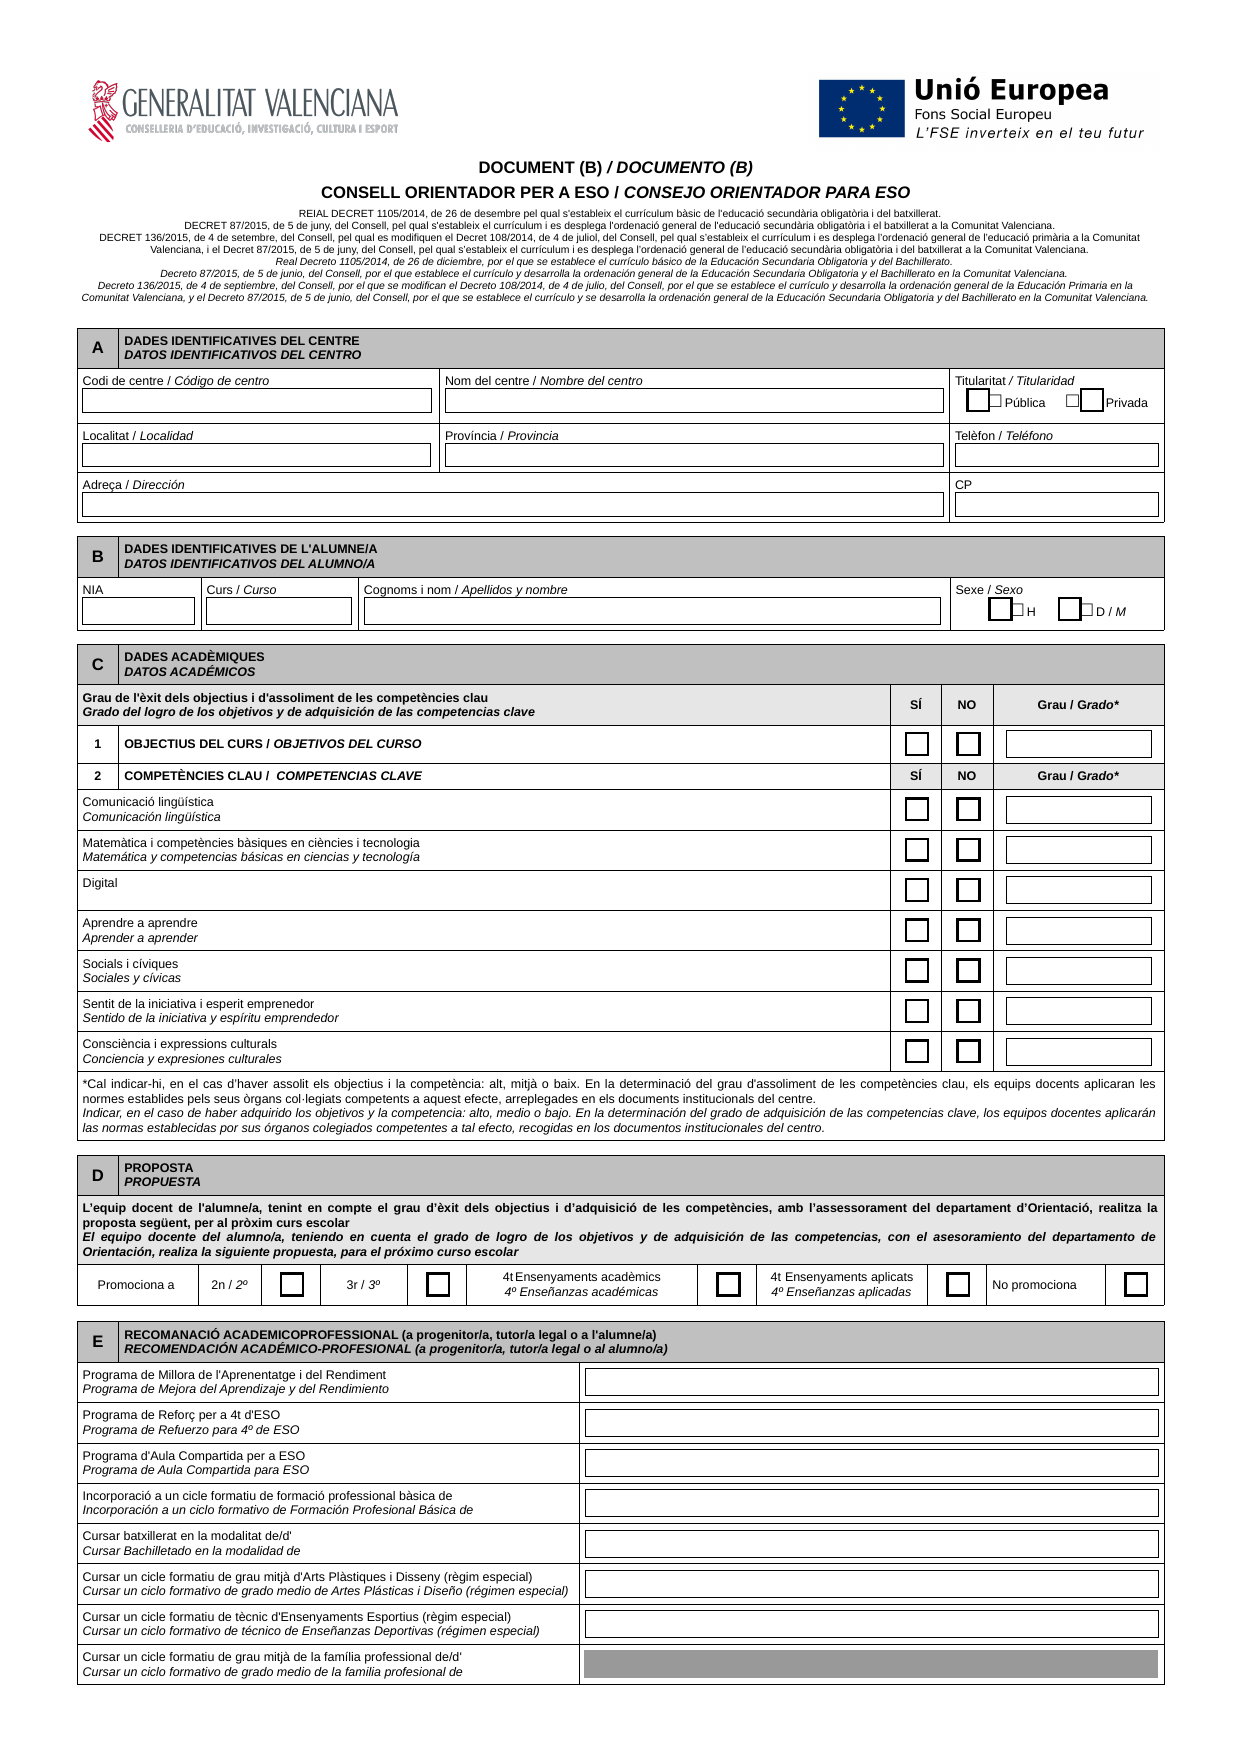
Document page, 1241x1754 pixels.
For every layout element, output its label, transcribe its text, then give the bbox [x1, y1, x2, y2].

table_cell 4t Ensenyaments acadèmics 4º Enseñanzas académicas [467, 1265, 697, 1304]
table_cell [994, 831, 1164, 870]
table_cell [408, 1265, 466, 1304]
table_cell Província / Provincia [440, 424, 949, 472]
table_cell Cursar un cicle formatiu de tècnic d'Ensenyaments Esportius (règim especial) Cursar un ciclo formativo de técnico de Enseñanzas Deportivas (régimen especial) [78, 1605, 579, 1644]
table_cell [698, 1265, 756, 1304]
table_cell Titularitat / Titularidad □ Pública □ Privada [950, 369, 1164, 422]
table_cell Grau / Grado* [994, 764, 1164, 789]
text DOCUMENT (B) / DOCUMENTO (B) [77, 158, 1156, 177]
table_cell [942, 726, 993, 763]
picture [86, 77, 403, 147]
table_cell [580, 1524, 1164, 1563]
table_cell COMPETÈNCIES CLAU / COMPETENCIAS CLAVE [119, 764, 890, 789]
text Decreto 87/2015, de 5 de junio, del Consell, por el que establece el currículo y desarrolla la ordenación general de la Educación Secundaria Obligatoria y el Bachillerato en la Comunitat Valenciana. [77, 268, 1156, 280]
table_cell Grau de l'èxit dels objectius i d'assoliment de les competències clau Grado del logro de los objetivos y de adquisición de las competencias clave [78, 685, 890, 725]
table_cell [262, 1265, 320, 1304]
table_cell [891, 790, 941, 829]
text DECRET 87/2015, de 5 de juny, del Consell, pel qual s'estableix el currículum i es desplega l'ordenació general de l'educació secundària obligatòria i el batxillerat a la Comunitat Valenciana. [77, 220, 1163, 232]
table_cell [580, 1645, 1164, 1684]
table_cell [580, 1363, 1164, 1402]
table_header DADES IDENTIFICATIVES DEL CENTRE DATOS IDENTIFICATIVOS DEL CENTRO [119, 329, 1164, 368]
text CONSELL ORIENTADOR PER A ESO / CONSEJO ORIENTADOR PARA ESO [77, 183, 1156, 202]
table_cell OBJECTIUS DEL CURS / OBJETIVOS DEL CURSO [119, 726, 890, 763]
table_cell [891, 871, 941, 910]
text DECRET 136/2015, de 4 de setembre, del Consell, pel qual es modifiquen el Decret 108/2014, de 4 de juliol, del Consell, pel qual s’estableix el currículum i es desplega l’ordenació general de l’educació primària a la Comunitat Valenciana, i el Decret 87/2015, de 5 de juny, del Consell, pel qual s’estableix el currículum i es desplega l’ordenació general de l’educació secundària obligatòria i del batxillerat a la Comunitat Valenciana. [77, 232, 1163, 256]
table_cell [580, 1484, 1164, 1523]
table_cell L’equip docent de l'alumne/a, tenint en compte el grau d’èxit dels objectius i d’adquisició de les competències, amb l’assessorament del departament d’Orientació, realitza la proposta següent, per al pròxim curs escolar El equipo docente del alumno/a, teniendo en cuenta el grado de logro de los objetivos y de adquisición de las competencias, con el asesoramiento del departamento de Orientación, realiza la siguiente propuesta, para el próximo curso escolar [78, 1196, 1164, 1264]
table_cell [891, 1032, 941, 1071]
table_cell [994, 1032, 1164, 1071]
table_header DADES IDENTIFICATIVES DE L'ALUMNE/A DATOS IDENTIFICATIVOS DEL ALUMNO/A [119, 537, 1164, 577]
table_cell 3r / 3º [321, 1265, 407, 1304]
table_cell [994, 992, 1164, 1031]
table_cell Aprendre a aprendre Aprender a aprender [78, 911, 890, 950]
table_cell Cursar batxillerat en la modalitat de/d' Cursar Bachilletado en la modalidad de [78, 1524, 579, 1563]
table_cell [994, 911, 1164, 950]
table_cell [994, 726, 1164, 763]
table_cell Codi de centre / Código de centro [78, 369, 439, 422]
table_cell Sentit de la iniciativa i esperit emprenedor Sentido de la iniciativa y espíritu emprendedor [78, 992, 890, 1031]
table_cell [891, 951, 941, 991]
table_cell NIA [78, 578, 201, 629]
table_cell Matemàtica i competències bàsiques en ciències i tecnologia Matemática y competencias básicas en ciencias y tecnología [78, 831, 890, 870]
table_cell [1106, 1265, 1164, 1304]
table_header B [78, 537, 118, 577]
table_header C [78, 645, 118, 684]
table_cell [942, 831, 993, 870]
table_cell Consciència i expressions culturals Conciencia y expresiones culturales [78, 1032, 890, 1071]
table_cell Cursar un cicle formatiu de grau mitjà d'Arts Plàstiques i Disseny (règim especial) Cursar un ciclo formativo de grado medio de Artes Plásticas i Diseño (régimen especial) [78, 1564, 579, 1604]
table_cell Sexe / Sexo □ H □ D / M [951, 578, 1164, 629]
table_cell CP [950, 473, 1164, 522]
text REIAL DECRET 1105/2014, de 26 de desembre pel qual s'estableix el currículum bàsic de l'educació secundària obligatòria i del batxillerat. [77, 208, 1163, 220]
table_cell Comunicació lingüística Comunicación lingüística [78, 790, 890, 829]
table_cell Telèfon / Teléfono [950, 424, 1164, 472]
table_cell Digital [78, 871, 890, 910]
table_header RECOMANACIÓ ACADEMICOPROFESSIONAL (a progenitor/a, tutor/a legal o a l'alumne/a) RECOMENDACIÓN ACADÉMICO-PROFESIONAL (a progenitor/a, tutor/a legal o al alumno/a) [119, 1322, 1164, 1362]
table_cell [994, 951, 1164, 991]
table_cell [994, 871, 1164, 910]
table_cell [580, 1564, 1164, 1604]
table_cell [891, 831, 941, 870]
table_cell Grau / Grado* [994, 685, 1164, 725]
table_cell Adreça / Dirección [78, 473, 949, 522]
table_cell [928, 1265, 986, 1304]
text Decreto 136/2015, de 4 de septiembre, del Consell, por el que se modifican el Decreto 108/2014, de 4 de julio, del Consell, por el que se establece el currículo y desarrolla la ordenación general de la Educación Primaria en la Comunitat Valenciana, y el Decreto 87/2015, de 5 de junio, del Consell, por el que se establece el currículo y se desarrolla la ordenación general de la Educación Secundaria Obligatoria y del Bachillerato en la Comunitat Valenciana. [77, 280, 1156, 304]
table_cell Incorporació a un cicle formatiu de formació professional bàsica de Incorporación a un ciclo formativo de Formación Profesional Básica de [78, 1484, 579, 1523]
table_cell 2n / 2º [199, 1265, 261, 1304]
table_cell Localitat / Localidad [78, 424, 439, 472]
table_cell SÍ [891, 764, 941, 789]
table_cell 4t Ensenyaments aplicats 4º Enseñanzas aplicadas [757, 1265, 927, 1304]
table_cell Promociona a [78, 1265, 198, 1304]
table_cell [942, 951, 993, 991]
table_cell [891, 992, 941, 1031]
table_cell Cursar un cicle formatiu de grau mitjà de la família professional de/d' Cursar un ciclo formativo de grado medio de la familia profesional de [78, 1645, 579, 1684]
table_cell [891, 726, 941, 763]
table_cell [580, 1444, 1164, 1483]
picture [807, 65, 1161, 150]
table_cell [942, 992, 993, 1031]
table_header D [78, 1156, 118, 1195]
table_header PROPOSTA PROPUESTA [119, 1156, 1164, 1195]
table_cell 1 [78, 726, 118, 763]
table_cell Programa de Millora de l'Aprenentatge i del Rendiment Programa de Mejora del Aprendizaje y del Rendimiento [78, 1363, 579, 1402]
table_cell NO [942, 685, 993, 725]
table_cell [942, 911, 993, 950]
table_cell [580, 1605, 1164, 1644]
table_header E [78, 1322, 118, 1362]
table_cell [580, 1403, 1164, 1442]
table_cell Curs / Curso [202, 578, 358, 629]
table_header A [78, 329, 118, 368]
table_cell Programa de Reforç per a 4t d'ESO Programa de Refuerzo para 4º de ESO [78, 1403, 579, 1442]
table_cell [994, 790, 1164, 829]
table_header DADES ACADÈMIQUES DATOS ACADÉMICOS [119, 645, 1164, 684]
table_cell SÍ [891, 685, 941, 725]
table_cell *Cal indicar-hi, en el cas d’haver assolit els objectius i la competència: alt, mitjà o baix. En la determinació del grau d'assoliment de les competències clau, els equips docents aplicaran les normes establides pels seus òrgans col·legiats competents a aquest efecte, arreplegades en els documents institucionals del centre. Indicar, en el caso de haber adquirido los objetivos y la competencia: alto, medio o bajo. En la determinación del grado de adquisición de las competencias clave, los equipos docentes aplicarán las normas establecidas por sus órganos colegiados competentes a tal efecto, recogidas en los documentos institucionales del centro. [78, 1072, 1164, 1140]
table_cell [891, 911, 941, 950]
text Real Decreto 1105/2014, de 26 de diciembre, por el que se establece el currículo básico de la Educación Secundaria Obligatoria y del Bachillerato. [77, 256, 1156, 268]
table_cell [942, 1032, 993, 1071]
table_cell [942, 871, 993, 910]
table_cell NO [942, 764, 993, 789]
table_cell Nom del centre / Nombre del centro [440, 369, 949, 422]
table_cell [942, 790, 993, 829]
table_cell No promociona [987, 1265, 1105, 1304]
table_cell Cognoms i nom / Apellidos y nombre [359, 578, 950, 629]
table_cell Programa d'Aula Compartida per a ESO Programa de Aula Compartida para ESO [78, 1444, 579, 1483]
table_cell 2 [78, 764, 118, 789]
table_cell Socials i cíviques Sociales y cívicas [78, 951, 890, 991]
